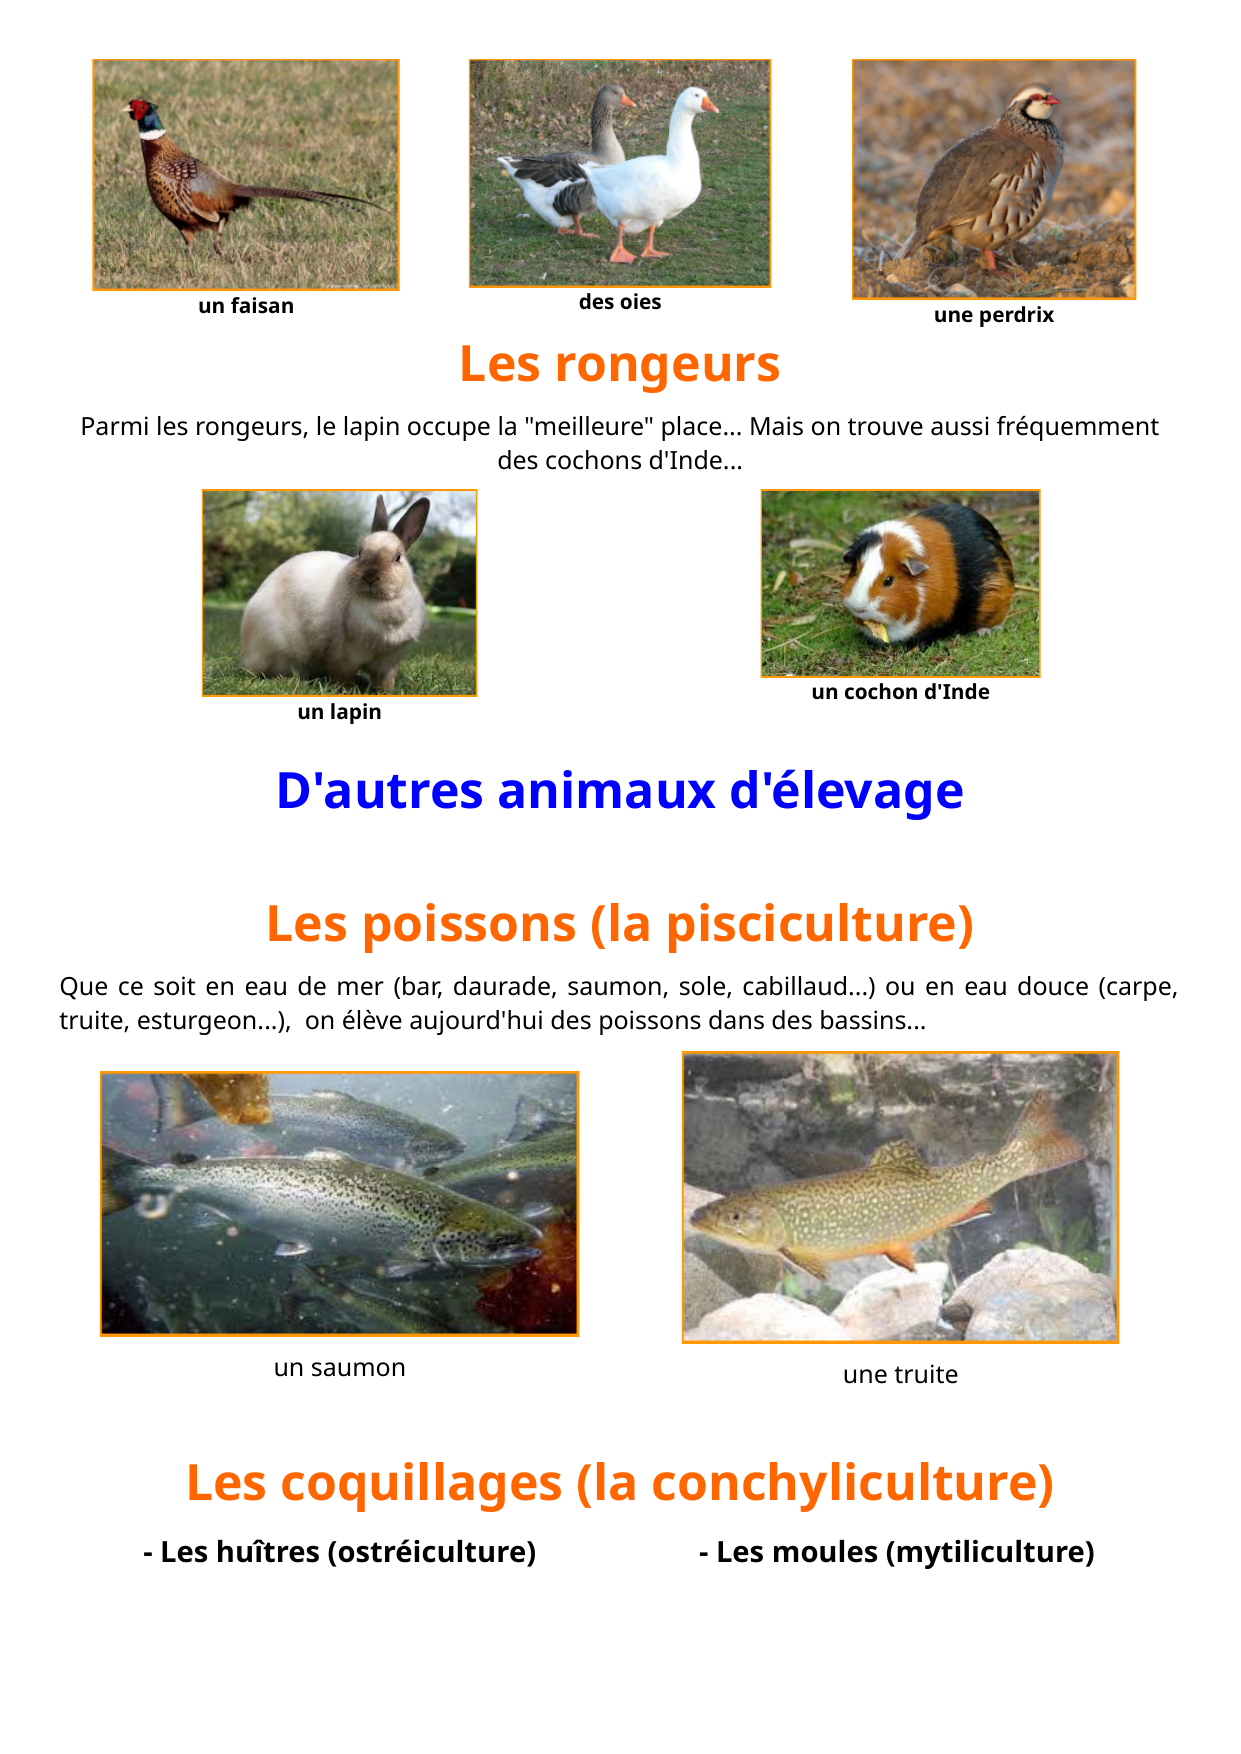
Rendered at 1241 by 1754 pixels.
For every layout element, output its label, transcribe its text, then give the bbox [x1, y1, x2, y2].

picture [99, 1071, 580, 1337]
picture [468, 59, 772, 288]
text Que ce soit en eau de mer (bar, daurade, saumon, sole, cabillaud...) ou en eau douce (carpe, truite, esturgeon...), on élève aujourd'hui des poissons dans des bassins... [59, 968, 1181, 1036]
table_header - Les huîtres (ostréiculture) [59, 1528, 620, 1573]
table_cell une perdrix [807, 59, 1181, 328]
table_header un saumon [59, 1049, 620, 1406]
picture [681, 1051, 1120, 1344]
table_cell un faisan [59, 59, 433, 328]
picture [760, 489, 1041, 678]
picture [201, 489, 478, 697]
table_header une truite [620, 1049, 1181, 1406]
text Les coquillages (la conchyliculture) [59, 1447, 1181, 1515]
table_header - Les moules (mytiliculture) [620, 1528, 1181, 1573]
text Parmi les rongeurs, le lapin occupe la "meilleure" place... Mais on trouve aussi fréquemment des cochons d'Inde... [59, 409, 1181, 477]
picture [852, 59, 1137, 300]
table_cell des oies [433, 59, 807, 328]
table_header un lapin [59, 490, 620, 755]
text D'autres animaux d'élevage [59, 755, 1181, 823]
table_header un cochon d'Inde [620, 490, 1181, 755]
text Les rongeurs [59, 328, 1181, 396]
text Les poissons (la pisciculture) [59, 888, 1181, 956]
picture [92, 59, 400, 291]
